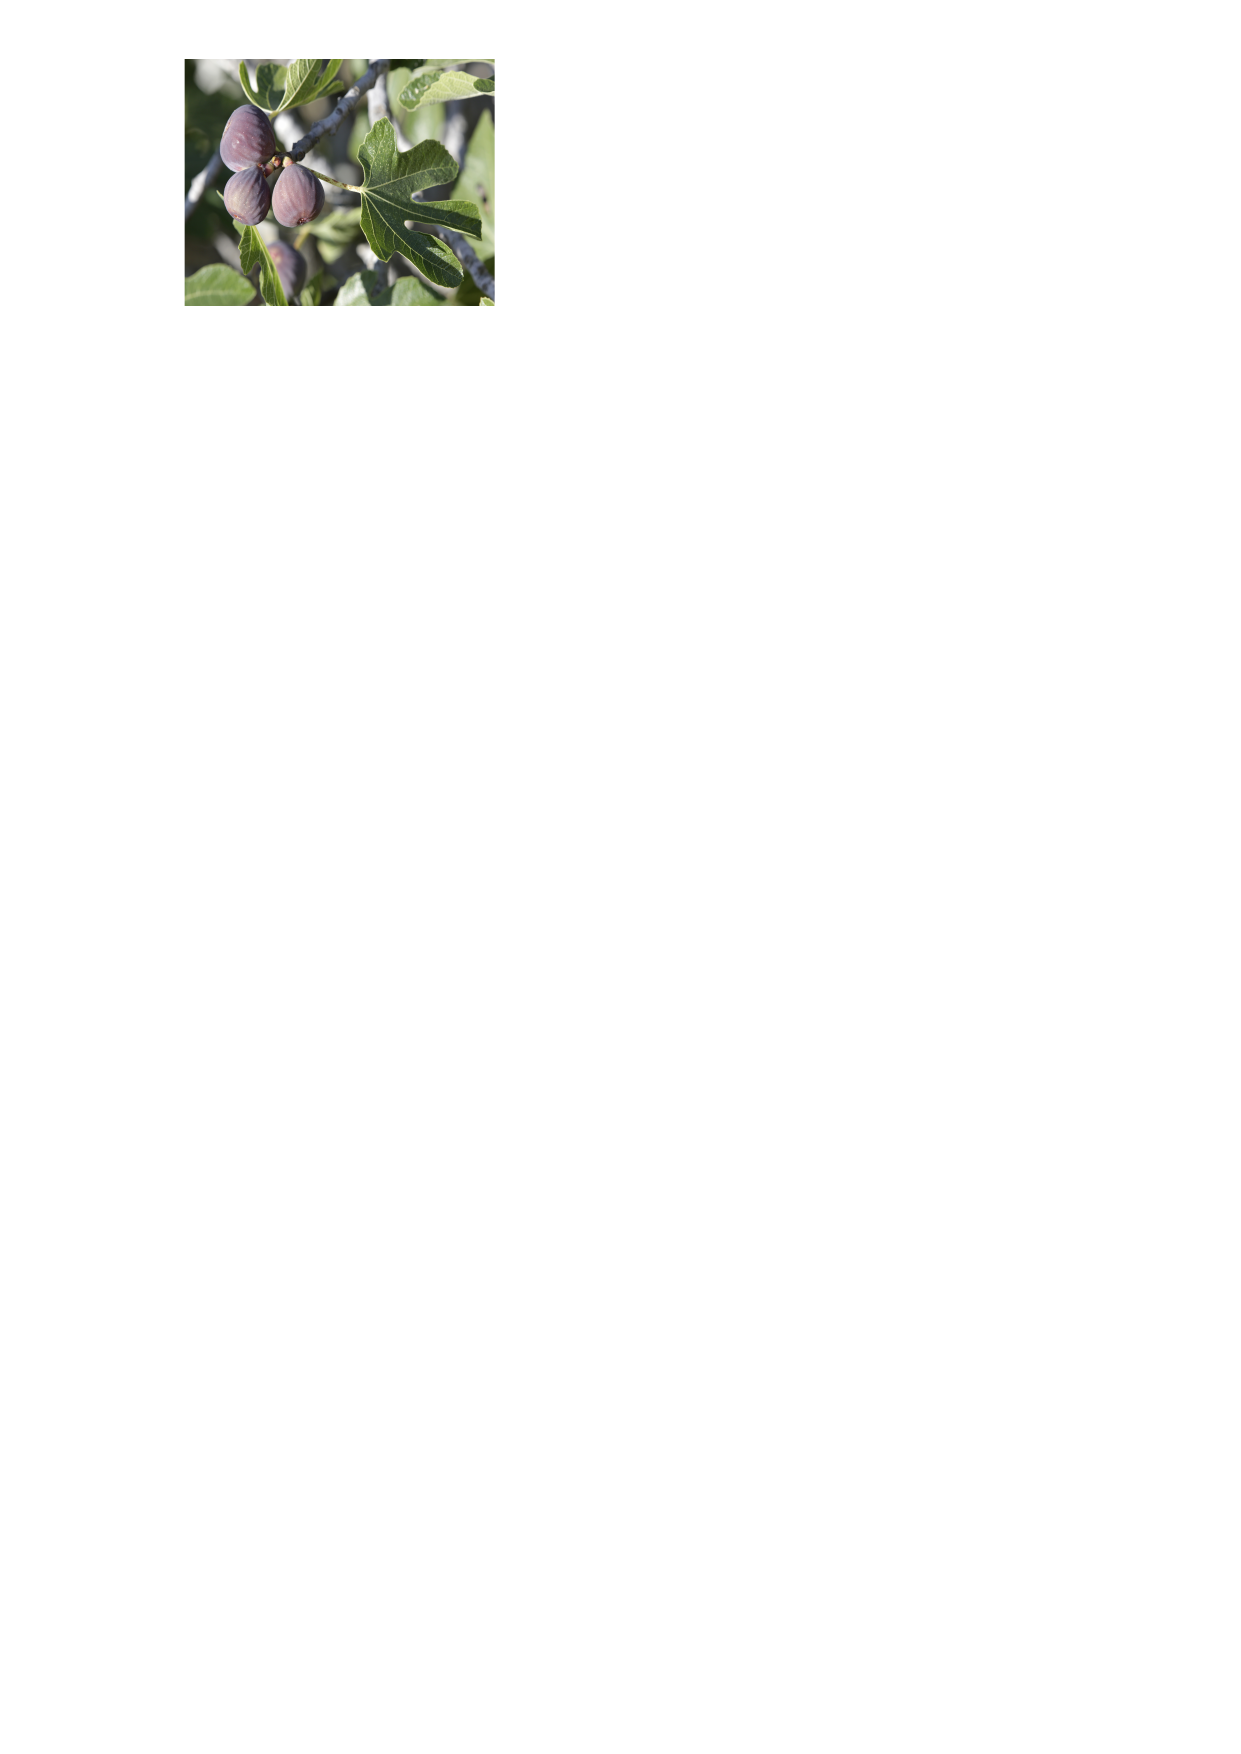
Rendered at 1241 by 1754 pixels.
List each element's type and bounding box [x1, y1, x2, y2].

picture [184, 59, 495, 306]
